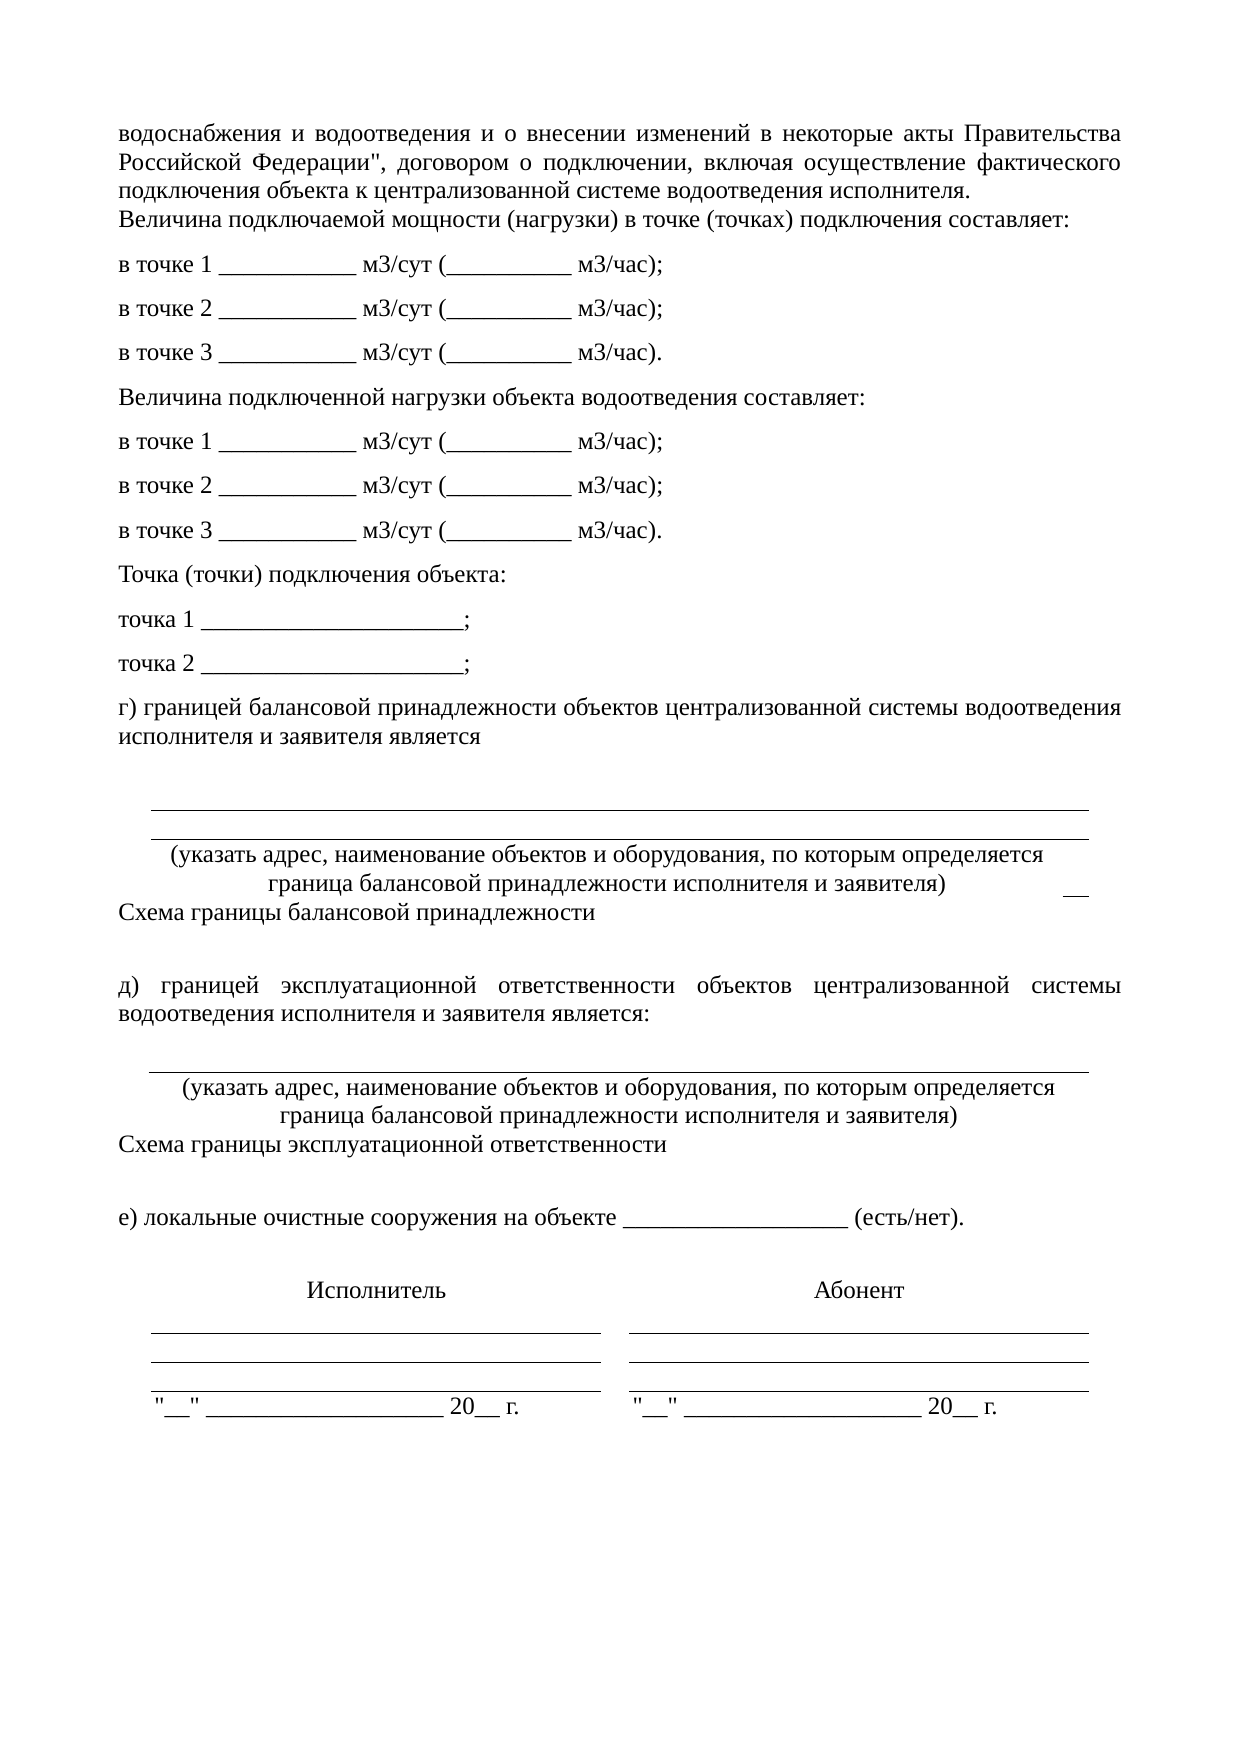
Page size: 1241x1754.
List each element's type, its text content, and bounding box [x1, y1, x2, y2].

text Схема границы эксплуатационной ответственности [118, 1129, 1122, 1158]
table_cell [601, 1391, 629, 1419]
text Величина подключаемой мощности (нагрузки) в точке (точках) подключения составляет: [118, 204, 1122, 233]
text водоснабжения и водоотведения и о внесении изменений в некоторые акты Правительства Российской Федерации", договором о подключении, включая осуществление фактического подключения объекта к централизованной системе водоотведения исполнителя. [118, 118, 1122, 204]
text Величина подключенной нагрузки объекта водоотведения составляет: [118, 382, 1122, 411]
text Точка (точки) подключения объекта: [118, 559, 1122, 588]
text г) границей балансовой принадлежности объектов централизованной системы водоотведения исполнителя и заявителя является [118, 692, 1122, 750]
text в точке 3 ___________ м3/сут (__________ м3/час). [118, 515, 1122, 544]
table_header (указать адрес, наименование объектов и оборудования, по которым определяется граница балансовой принадлежности исполнителя и заявителя) [149, 1073, 1089, 1129]
table_cell [1063, 840, 1089, 896]
table_cell [601, 1362, 629, 1391]
text в точке 3 ___________ м3/сут (__________ м3/час). [118, 337, 1122, 366]
table_cell "__" ___________________ 20__ г. [151, 1392, 601, 1419]
text е) локальные очистные сооружения на объекте __________________ (есть/нет). [118, 1202, 1122, 1231]
table_cell [601, 1304, 629, 1333]
table_header [1063, 811, 1089, 839]
table_cell "__" ___________________ 20__ г. [629, 1392, 1089, 1419]
table_cell [629, 1304, 1089, 1333]
table_header Исполнитель [151, 1275, 601, 1304]
table_header [601, 1275, 629, 1304]
table_cell [151, 1304, 601, 1333]
text точка 1 _____________________; [118, 604, 1122, 632]
table_cell [601, 1333, 629, 1362]
text Схема границы балансовой принадлежности [118, 897, 1122, 925]
text точка 2 _____________________; [118, 648, 1122, 677]
table_cell (указать адрес, наименование объектов и оборудования, по которым определяется граница балансовой принадлежности исполнителя и заявителя) [151, 840, 1063, 896]
table_cell [151, 1334, 601, 1362]
table_cell [629, 1363, 1089, 1391]
text в точке 1 ___________ м3/сут (__________ м3/час); [118, 249, 1122, 277]
text в точке 1 ___________ м3/сут (__________ м3/час); [118, 426, 1122, 455]
table_header [151, 811, 1063, 839]
table_header Абонент [629, 1275, 1089, 1304]
text д) границей эксплуатационной ответственности объектов централизованной системы водоотведения исполнителя и заявителя является: [118, 970, 1122, 1027]
table_cell [629, 1334, 1089, 1362]
text в точке 2 ___________ м3/сут (__________ м3/час); [118, 293, 1122, 322]
text в точке 2 ___________ м3/сут (__________ м3/час); [118, 471, 1122, 499]
table_cell [151, 1363, 601, 1391]
